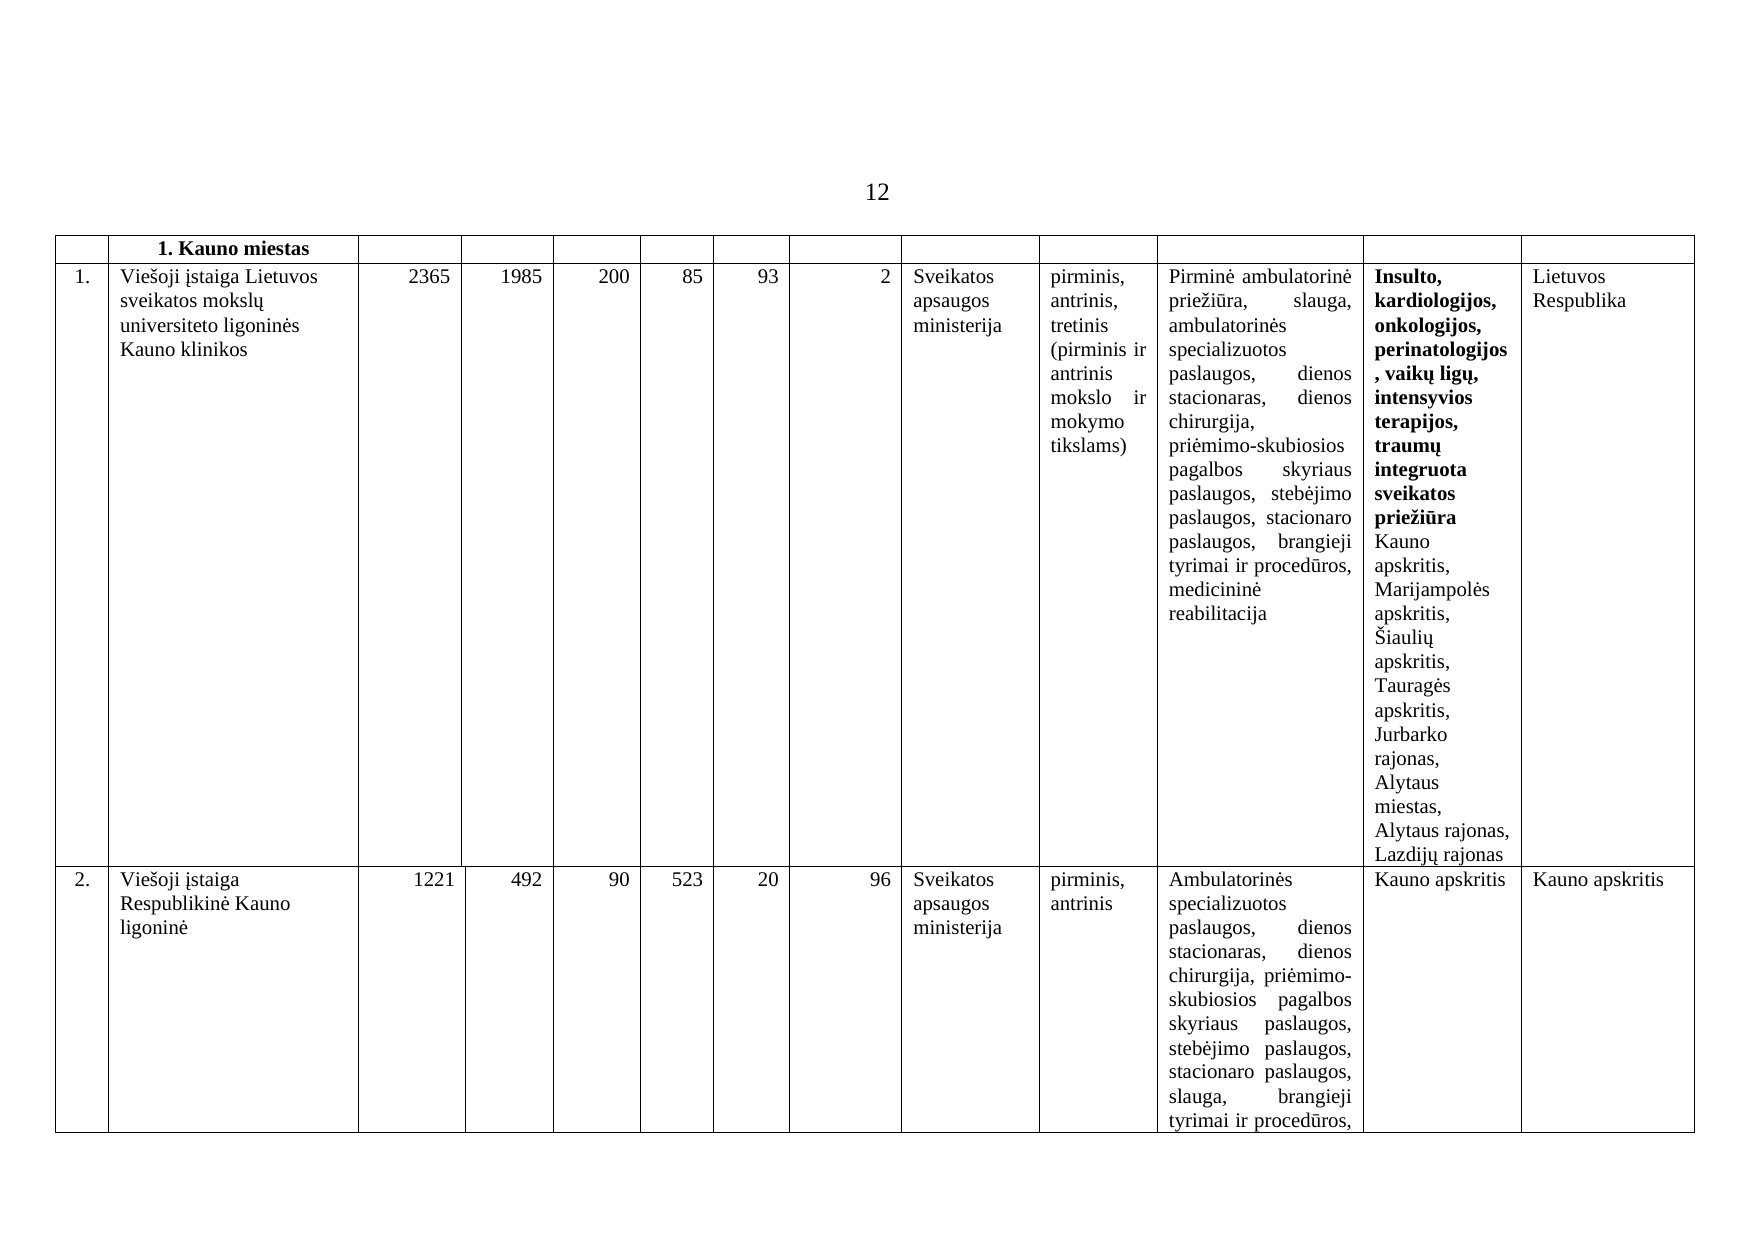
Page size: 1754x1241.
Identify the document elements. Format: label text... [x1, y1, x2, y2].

table_cell [790, 236, 901, 263]
table_cell Insulto, kardiologijos, onkologijos, perinatologijos, vaikų ligų, intensyvios terapijos, traumų integruota sveikatos priežiūra Kauno apskritis, Marijampolės apskritis, Šiaulių apskritis, Tauragės apskritis, Jurbarko rajonas, Alytaus miestas, Alytaus rajonas, Lazdijų rajonas [1364, 264, 1521, 866]
table_cell Sveikatos apsaugos ministerija [902, 264, 1039, 866]
table_cell 492 [466, 867, 553, 1132]
table_cell 2 [790, 264, 901, 866]
table_cell [1522, 236, 1694, 263]
table_cell 2. [56, 867, 108, 1132]
table_cell [714, 236, 789, 263]
table_cell 1221 [359, 867, 465, 1132]
table_cell 96 [790, 867, 901, 1132]
table_cell [902, 236, 1039, 263]
table_cell 85 [641, 264, 713, 866]
table_cell Lietuvos Respublika [1522, 264, 1694, 866]
table_cell 90 [554, 867, 640, 1132]
table_cell 2365 [359, 264, 461, 866]
table_cell 1985 [462, 264, 553, 866]
table_cell [641, 236, 713, 263]
table_cell Viešoji įstaiga Lietuvos sveikatos mokslų universiteto ligoninės Kauno klinikos [109, 264, 358, 866]
table_cell Viešoji įstaiga Respublikinė Kauno ligoninė [109, 867, 358, 1132]
table_cell 200 [554, 264, 640, 866]
table_cell pirminis, antrinis, tretinis (pirminis ir antrinis mokslo ir mokymo tikslams) [1040, 264, 1157, 866]
table_cell Kauno apskritis [1522, 867, 1694, 1132]
table_cell Kauno apskritis [1364, 867, 1521, 1132]
table_cell 1. Kauno miestas [109, 236, 358, 263]
table_cell 20 [714, 867, 789, 1132]
table_cell pirminis, antrinis [1040, 867, 1157, 1132]
table_cell Sveikatos apsaugos ministerija [902, 867, 1039, 1132]
table_cell [1040, 236, 1157, 263]
table_cell Ambulatorinės specializuotos paslaugos, dienos stacionaras, dienos chirurgija, priėmimo-skubiosios pagalbos skyriaus paslaugos, stebėjimo paslaugos, stacionaro paslaugos, slauga, brangieji tyrimai ir procedūros, [1158, 867, 1363, 1132]
table_cell 523 [641, 867, 713, 1132]
table_cell Pirminė ambulatorinė priežiūra, slauga, ambulatorinės specializuotos paslaugos, dienos stacionaras, dienos chirurgija, priėmimo-skubiosios pagalbos skyriaus paslaugos, stebėjimo paslaugos, stacionaro paslaugos, brangieji tyrimai ir procedūros, medicininė reabilitacija [1158, 264, 1363, 866]
table_cell [462, 236, 553, 263]
table_cell [359, 236, 461, 263]
table_cell [56, 236, 108, 263]
table_cell [1364, 236, 1521, 263]
table_cell [554, 236, 640, 263]
table_cell 1. [56, 264, 108, 866]
table_cell 93 [714, 264, 789, 866]
table_cell [1158, 236, 1363, 263]
